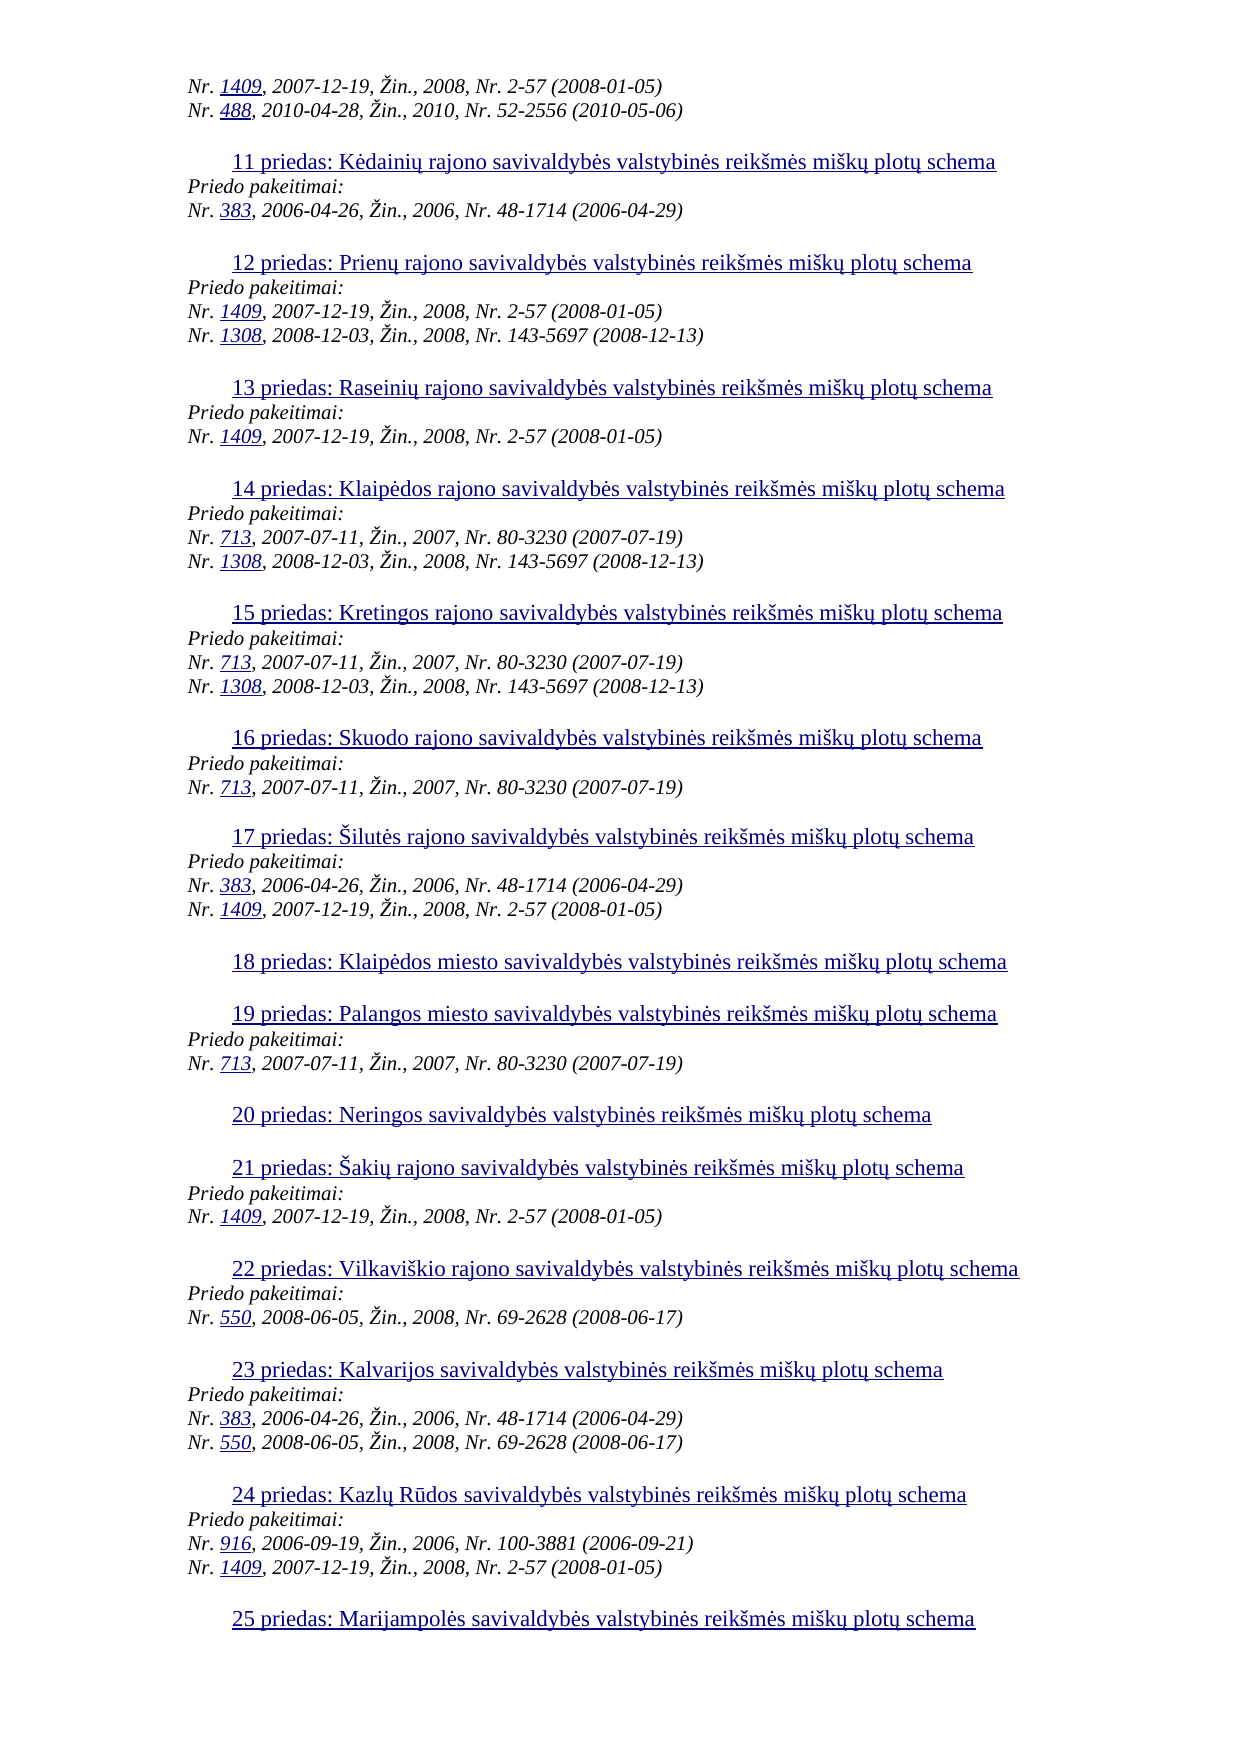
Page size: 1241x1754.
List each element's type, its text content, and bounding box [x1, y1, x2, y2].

text Priedo pakeitimai: [187, 626, 1053, 650]
text 22 priedas: Vilkaviškio rajono savivaldybės valstybinės reikšmės miškų plotų schema [187, 1255, 1053, 1281]
text Nr. 488, 2010-04-28, Žin., 2010, Nr. 52-2556 (2010-05-06) [187, 98, 1053, 122]
text 16 priedas: Skuodo rajono savivaldybės valstybinės reikšmės miškų plotų schema [187, 724, 1053, 751]
text Priedo pakeitimai: [187, 1180, 1053, 1204]
text Nr. 1308, 2008-12-03, Žin., 2008, Nr. 143-5697 (2008-12-13) [187, 674, 1053, 698]
text Priedo pakeitimai: [187, 275, 1053, 299]
text 13 priedas: Raseinių rajono savivaldybės valstybinės reikšmės miškų plotų schema [187, 374, 1053, 400]
text Nr. 1308, 2008-12-03, Žin., 2008, Nr. 143-5697 (2008-12-13) [187, 323, 1053, 347]
text Priedo pakeitimai: [187, 751, 1053, 775]
text 23 priedas: Kalvarijos savivaldybės valstybinės reikšmės miškų plotų schema [187, 1356, 1053, 1382]
text 12 priedas: Prienų rajono savivaldybės valstybinės reikšmės miškų plotų schema [187, 249, 1053, 275]
text 14 priedas: Klaipėdos rajono savivaldybės valstybinės reikšmės miškų plotų schema [187, 474, 1053, 501]
text 24 priedas: Kazlų Rūdos savivaldybės valstybinės reikšmės miškų plotų schema [187, 1481, 1053, 1507]
text 15 priedas: Kretingos rajono savivaldybės valstybinės reikšmės miškų plotų schema [187, 599, 1053, 626]
text 17 priedas: Šilutės rajono savivaldybės valstybinės reikšmės miškų plotų schema [187, 823, 1053, 849]
text Priedo pakeitimai: [187, 174, 1053, 198]
text Nr. 1409, 2007-12-19, Žin., 2008, Nr. 2-57 (2008-01-05) [187, 897, 1053, 921]
text Nr. 1409, 2007-12-19, Žin., 2008, Nr. 2-57 (2008-01-05) [187, 299, 1053, 323]
text Nr. 1308, 2008-12-03, Žin., 2008, Nr. 143-5697 (2008-12-13) [187, 549, 1053, 573]
text Nr. 1409, 2007-12-19, Žin., 2008, Nr. 2-57 (2008-01-05) [187, 1204, 1053, 1228]
text Nr. 383, 2006-04-26, Žin., 2006, Nr. 48-1714 (2006-04-29) [187, 1406, 1127, 1430]
text 21 priedas: Šakių rajono savivaldybės valstybinės reikšmės miškų plotų schema [187, 1154, 1053, 1180]
text Nr. 550, 2008-06-05, Žin., 2008, Nr. 69-2628 (2008-06-17) [187, 1305, 1053, 1329]
text Nr. 1409, 2007-12-19, Žin., 2008, Nr. 2-57 (2008-01-05) [187, 73, 1053, 98]
text 18 priedas: Klaipėdos miesto savivaldybės valstybinės reikšmės miškų plotų schema [187, 948, 1053, 974]
text Priedo pakeitimai: [187, 400, 1053, 424]
text Priedo pakeitimai: [187, 501, 1053, 525]
text Priedo pakeitimai: [187, 1507, 1053, 1531]
text Nr. 916, 2006-09-19, Žin., 2006, Nr. 100-3881 (2006-09-21) [187, 1531, 1142, 1555]
text 11 priedas: Kėdainių rajono savivaldybės valstybinės reikšmės miškų plotų schema [187, 148, 1053, 174]
text Nr. 1409, 2007-12-19, Žin., 2008, Nr. 2-57 (2008-01-05) [187, 1555, 1053, 1579]
text Nr. 713, 2007-07-11, Žin., 2007, Nr. 80-3230 (2007-07-19) [187, 650, 1127, 674]
text Priedo pakeitimai: [187, 1027, 1053, 1051]
text Nr. 383, 2006-04-26, Žin., 2006, Nr. 48-1714 (2006-04-29) [187, 873, 1127, 897]
text 19 priedas: Palangos miesto savivaldybės valstybinės reikšmės miškų plotų schema [187, 1001, 1053, 1027]
text Nr. 713, 2007-07-11, Žin., 2007, Nr. 80-3230 (2007-07-19) [187, 525, 1127, 549]
text Nr. 713, 2007-07-11, Žin., 2007, Nr. 80-3230 (2007-07-19) [187, 1051, 1127, 1075]
text Nr. 550, 2008-06-05, Žin., 2008, Nr. 69-2628 (2008-06-17) [187, 1430, 1053, 1454]
text Priedo pakeitimai: [187, 849, 1053, 873]
text Priedo pakeitimai: [187, 1281, 1053, 1305]
text Nr. 713, 2007-07-11, Žin., 2007, Nr. 80-3230 (2007-07-19) [187, 775, 1127, 799]
text Priedo pakeitimai: [187, 1382, 1053, 1406]
text 25 priedas: Marijampolės savivaldybės valstybinės reikšmės miškų plotų schema [187, 1606, 1053, 1632]
text Nr. 383, 2006-04-26, Žin., 2006, Nr. 48-1714 (2006-04-29) [187, 198, 1127, 222]
text 20 priedas: Neringos savivaldybės valstybinės reikšmės miškų plotų schema [187, 1101, 1053, 1128]
text Nr. 1409, 2007-12-19, Žin., 2008, Nr. 2-57 (2008-01-05) [187, 424, 1053, 448]
